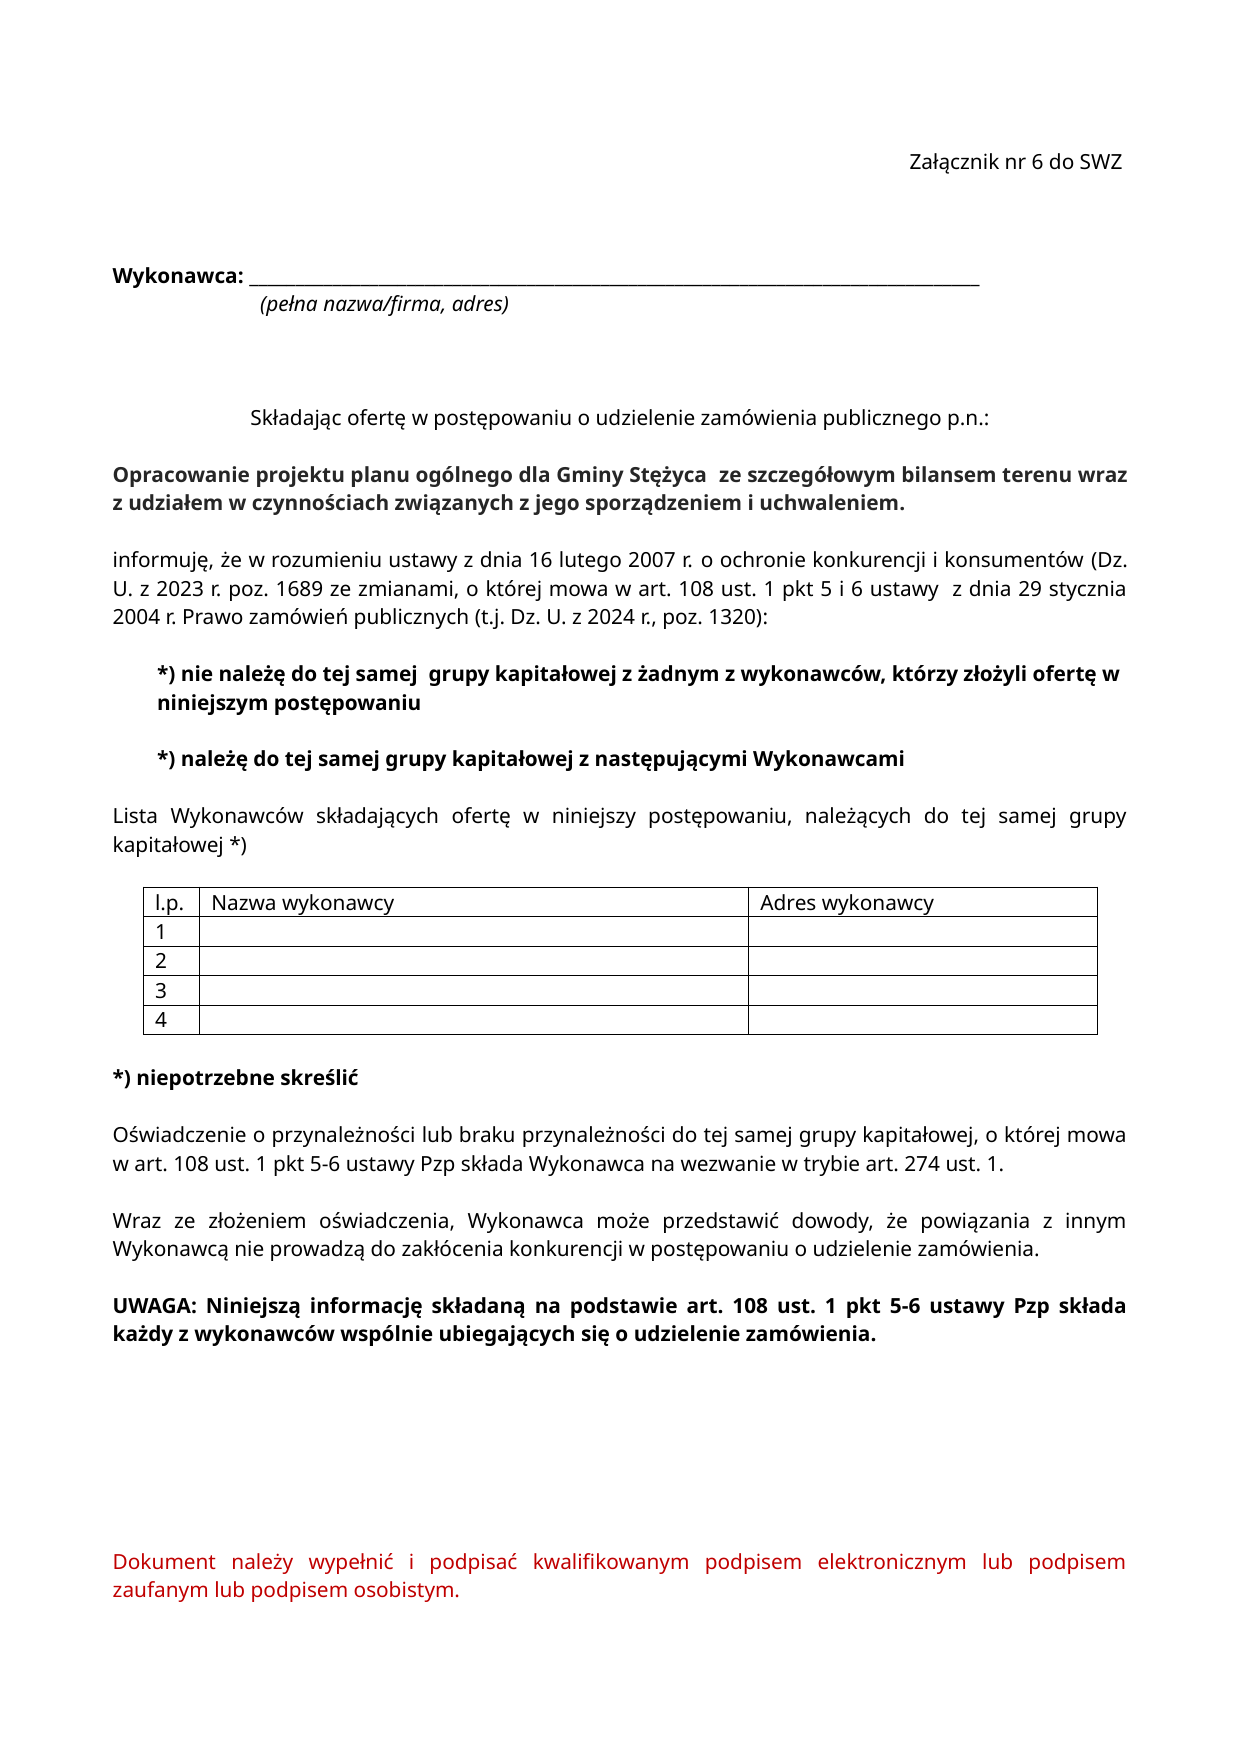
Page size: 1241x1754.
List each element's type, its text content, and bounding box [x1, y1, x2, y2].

text *) niepotrzebne skreślić [112, 1063, 1128, 1092]
table_cell [749, 1006, 1097, 1034]
table_cell [200, 947, 748, 975]
text Wykonawca: _______________________________________________________________________________ [112, 261, 1128, 289]
text informuję, że w rozumieniu ustawy z dnia 16 lutego 2007 r. o ochronie konkurencji i konsumentów (Dz. U. z 2023 r. poz. 1689 ze zmianami, o której mowa w art. 108 ust. 1 pkt 5 i 6 ustawy z dnia 29 stycznia 2004 r. Prawo zamówień publicznych (t.j. Dz. U. z 2024 r., poz. 1320): [112, 545, 1128, 631]
table_header l.p. [144, 888, 199, 916]
text Oświadczenie o przynależności lub braku przynależności do tej samej grupy kapitałowej, o której mowa w art. 108 ust. 1 pkt 5-6 ustawy Pzp składa Wykonawca na wezwanie w trybie art. 274 ust. 1. [112, 1120, 1128, 1177]
table_cell [749, 947, 1097, 975]
text Składając ofertę w postępowaniu o udzielenie zamówienia publicznego p.n.: [112, 403, 1128, 432]
text *) nie należę do tej samej grupy kapitałowej z żadnym z wykonawców, którzy złożyli ofertę w niniejszym postępowaniu [157, 659, 1128, 716]
text UWAGA: Niniejszą informację składaną na podstawie art. 108 ust. 1 pkt 5-6 ustawy Pzp składa każdy z wykonawców wspólnie ubiegających się o udzielenie zamówienia. [112, 1291, 1128, 1348]
text Wraz ze złożeniem oświadczenia, Wykonawca może przedstawić dowody, że powiązania z innym Wykonawcą nie prowadzą do zakłócenia konkurencji w postępowaniu o udzielenie zamówienia. [112, 1206, 1128, 1263]
text Dokument należy wypełnić i podpisać kwalifikowanym podpisem elektronicznym lub podpisem zaufanym lub podpisem osobistym. [112, 1547, 1128, 1604]
table_cell [200, 976, 748, 1004]
table_header Adres wykonawcy [749, 888, 1097, 916]
text Załącznik nr 6 do SWZ [112, 147, 1128, 176]
table_cell [749, 917, 1097, 946]
table_cell [200, 917, 748, 946]
table_cell 2 [144, 947, 199, 975]
text (pełna nazwa/firma, adres) [186, 289, 1128, 318]
text *) należę do tej samej grupy kapitałowej z następującymi Wykonawcami [157, 744, 1128, 773]
text Opracowanie projektu planu ogólnego dla Gminy Stężyca ze szczegółowym bilansem terenu wraz z udziałem w czynnościach związanych z jego sporządzeniem i uchwaleniem. [112, 460, 1128, 517]
text Lista Wykonawców składających ofertę w niniejszy postępowaniu, należących do tej samej grupy kapitałowej *) [112, 801, 1128, 858]
table_cell [749, 976, 1097, 1004]
table_cell 3 [144, 976, 199, 1004]
table_cell [200, 1006, 748, 1034]
table_header Nazwa wykonawcy [200, 888, 748, 916]
table_cell 1 [144, 917, 199, 946]
table_cell 4 [144, 1006, 199, 1034]
